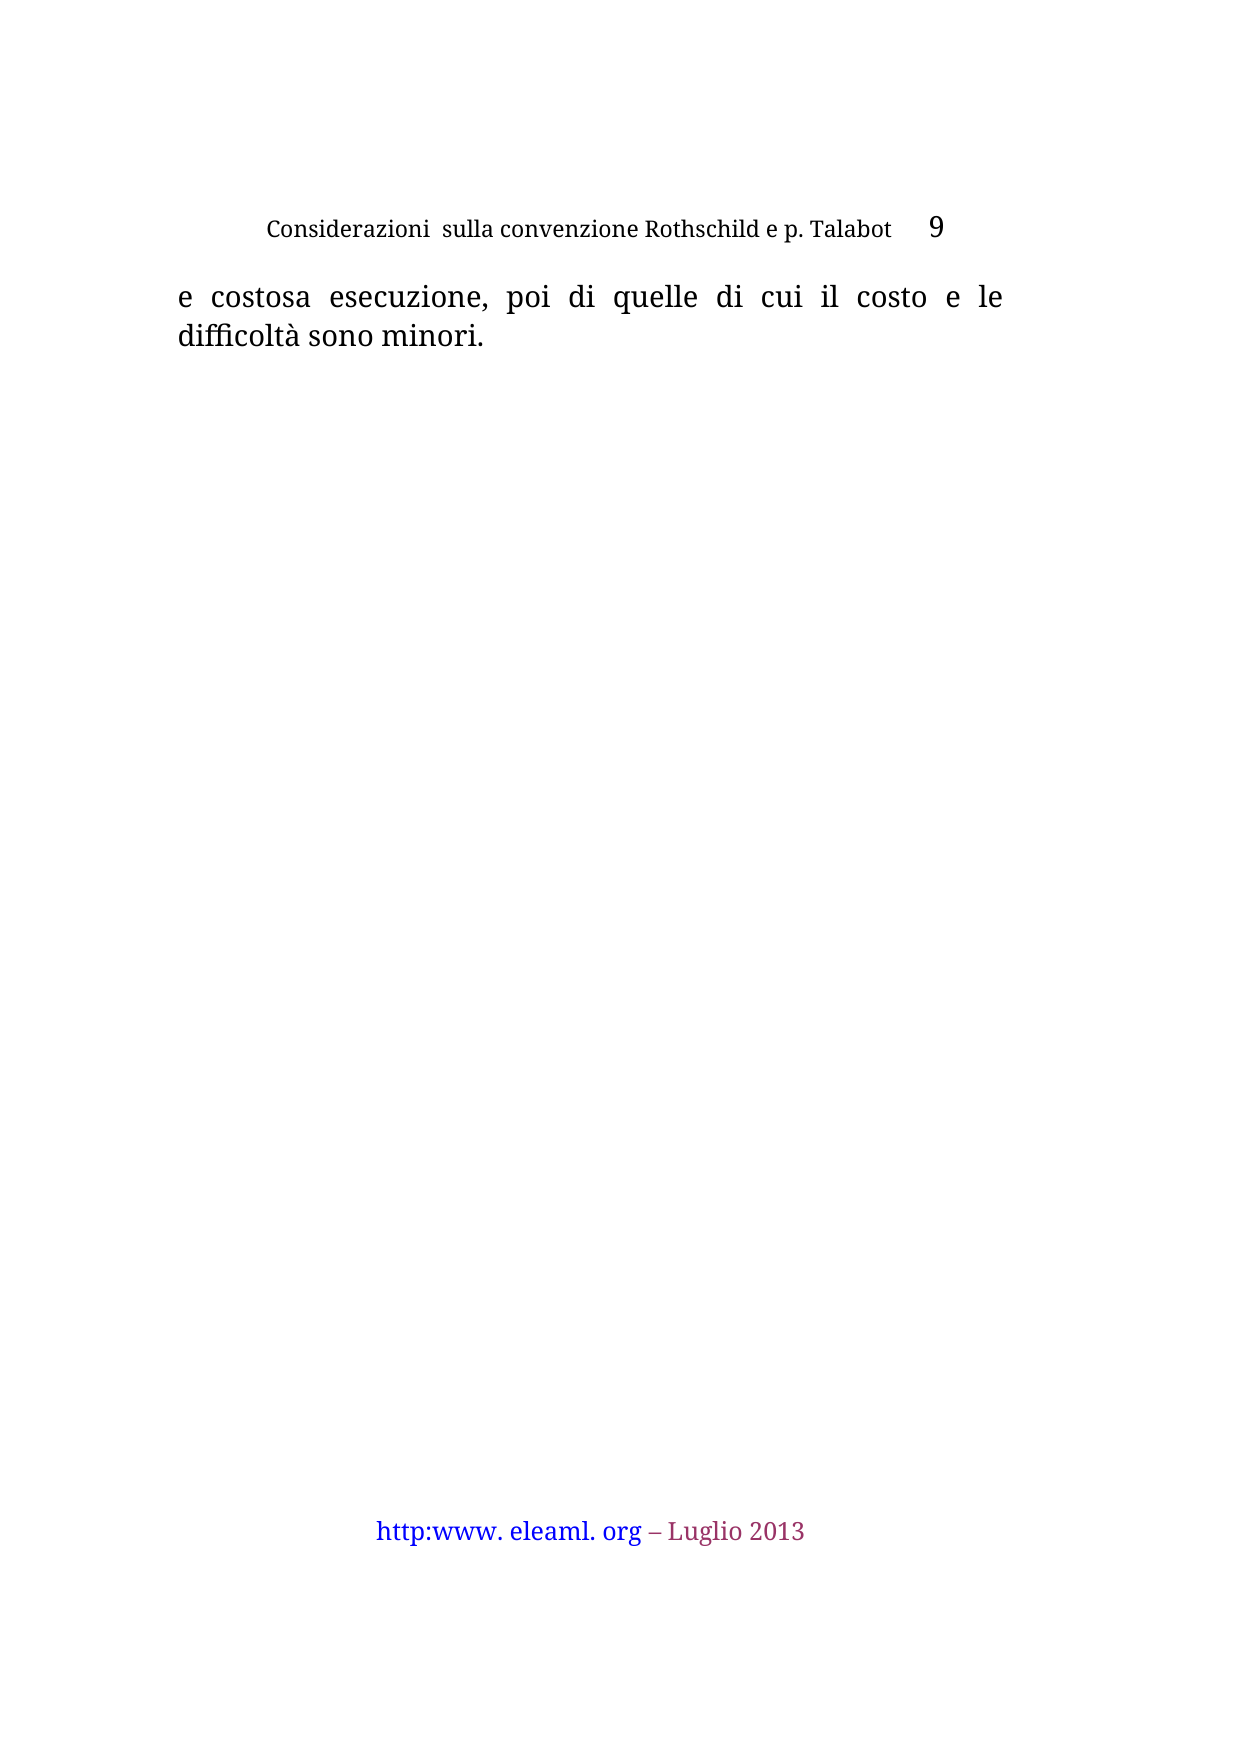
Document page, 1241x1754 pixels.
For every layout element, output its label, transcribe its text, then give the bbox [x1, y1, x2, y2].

text e costosa esecuzione, poi di quelle di cui il costo e le difficoltà sono minori. [177, 276, 1004, 355]
